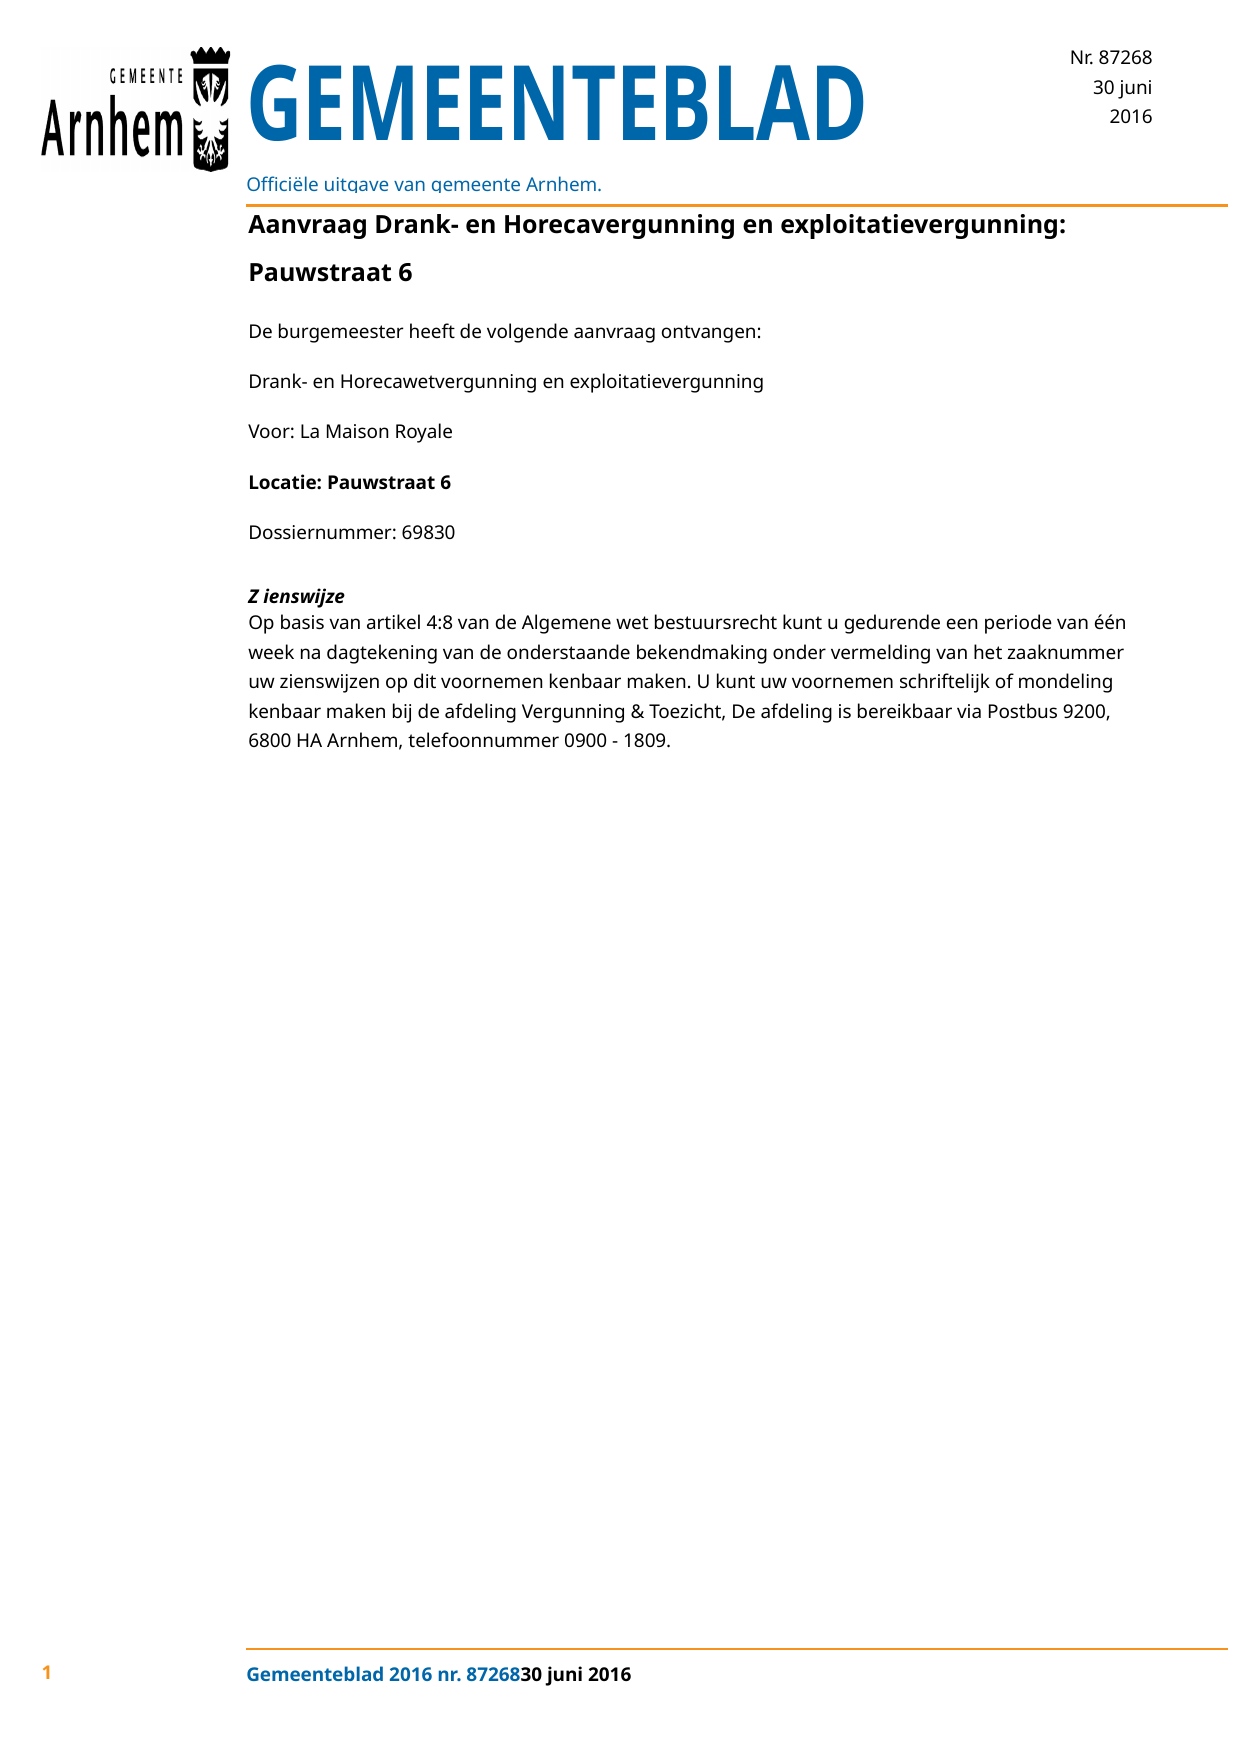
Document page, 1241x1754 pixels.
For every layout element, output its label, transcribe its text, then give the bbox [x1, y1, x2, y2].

text Z ienswijze [248, 583, 1152, 609]
text Voor: La Maison Royale [248, 419, 1152, 444]
text Op basis van artikel 4:8 van de Algemene wet bestuursrecht kunt u gedurende een periode van één week na dagtekening van de onderstaande bekendmaking onder vermelding van het zaaknummer uw zienswijzen op dit voornemen kenbaar maken. U kunt uw voornemen schriftelijk of mondeling kenbaar maken bij de afdeling Vergunning & Toezicht, De afdeling is bereikbaar via Postbus 9200, 6800 HA Arnhem, telefoonnummer 0900 - 1809. [248, 609, 1152, 753]
text De burgemeester heeft de volgende aanvraag ontvangen: [248, 318, 1152, 344]
text Locatie: Pauwstraat 6 [248, 469, 1152, 495]
picture [41, 47, 231, 172]
text Dossiernummer: 69830 [248, 519, 1152, 545]
text Drank- en Horecawetvergunning en exploitatievergunning [248, 368, 1152, 394]
text Aanvraag Drank- en Horecavergunning en exploitatievergunning: Pauwstraat 6 [248, 207, 1152, 288]
